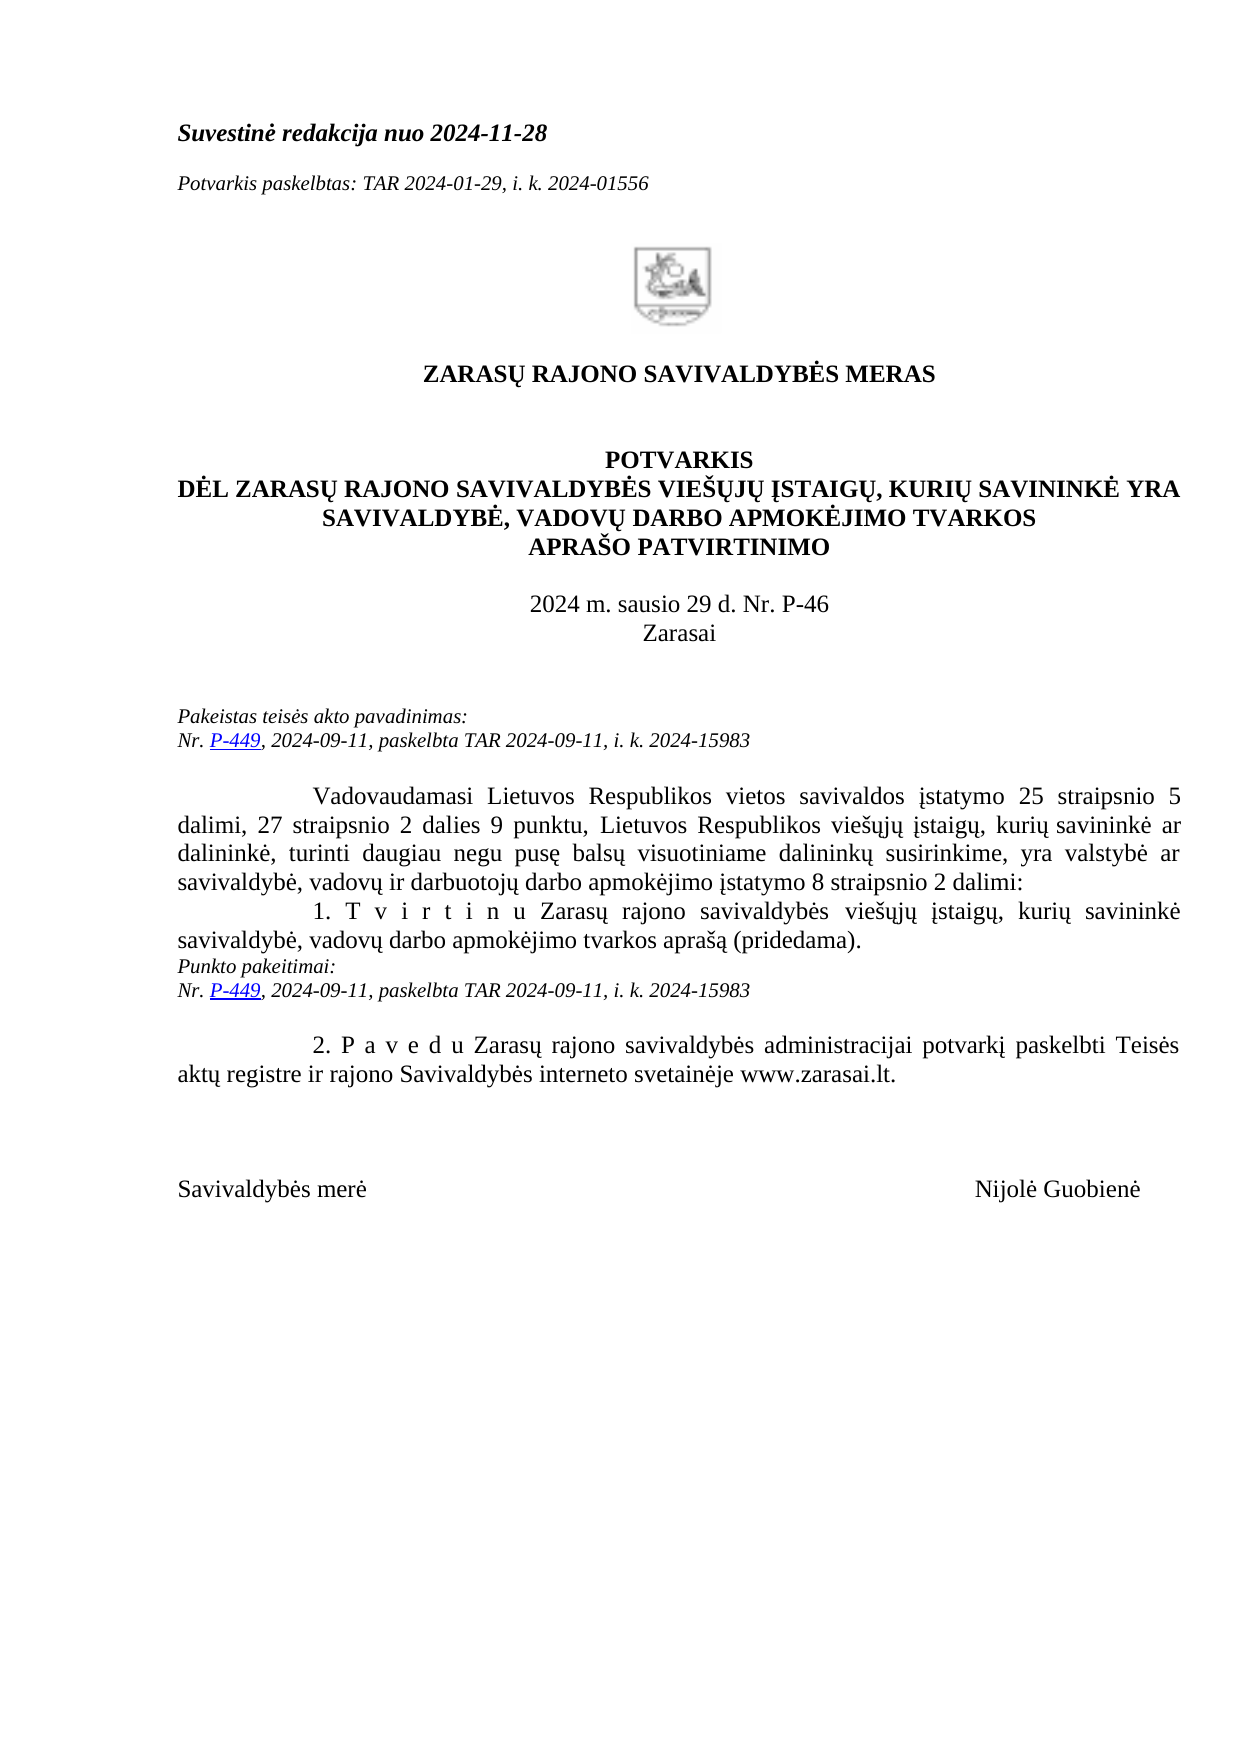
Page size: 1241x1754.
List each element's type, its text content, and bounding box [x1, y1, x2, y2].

text Punkto pakeitimai: [177, 953, 1181, 978]
text 1. T v i r t i n u Zarasų rajono savivaldybės viešųjų įstaigų, kurių savininkė savivaldybė, vadovų darbo apmokėjimo tvarkos aprašą (pridedama). [177, 896, 1181, 953]
text Pakeistas teisės akto pavadinimas: [177, 704, 1181, 728]
text Zarasų rajono savivaldybės meras [177, 359, 1181, 388]
subtitle Zarasai [177, 618, 1181, 647]
text Suvestinė redakcija nuo 2024-11-28 [177, 118, 1181, 147]
text Potvarkis paskelbtas: TAR 2024-01-29, i. k. 2024-01556 [177, 171, 1181, 195]
text Nr. P-449, 2024-09-11, paskelbta TAR 2024-09-11, i. k. 2024-15983 [177, 728, 1181, 752]
subtitle DĖL ZARASŲ RAJONO SAVIVALDYBĖS VIEŠŲJŲ ĮSTAIGŲ, KURIŲ SAVININKĖ YRA SAVIVALDYBĖ, VADOVŲ DARBO APMOKĖJIMO TVARKOS APRAŠO PATVIRTINIMO [177, 474, 1181, 560]
text Nr. P-449, 2024-09-11, paskelbta TAR 2024-09-11, i. k. 2024-15983 [177, 978, 1181, 1002]
text Savivaldybės merė Nijolė Guobienė [177, 1174, 1181, 1203]
text Vadovaudamasi Lietuvos Respublikos vietos savivaldos įstatymo 25 straipsnio 5 dalimi, 27 straipsnio 2 dalies 9 punktu, Lietuvos Respublikos viešųjų įstaigų, kurių savininkė ar dalininkė, turinti daugiau negu pusę balsų visuotiniame dalininkų susirinkime, yra valstybė ar savivaldybė, vadovų ir darbuotojų darbo apmokėjimo įstatymo 8 straipsnio 2 dalimi: [177, 781, 1181, 896]
text 2024 m. sausio 29 d. Nr. P-46 [177, 589, 1181, 618]
text 2. P a v e d u Zarasų rajono savivaldybės administracijai potvarkį paskelbti Teisės aktų registre ir rajono Savivaldybės interneto svetainėje www.zarasai.lt. [177, 1030, 1181, 1088]
text POTVARKIS [177, 445, 1181, 474]
